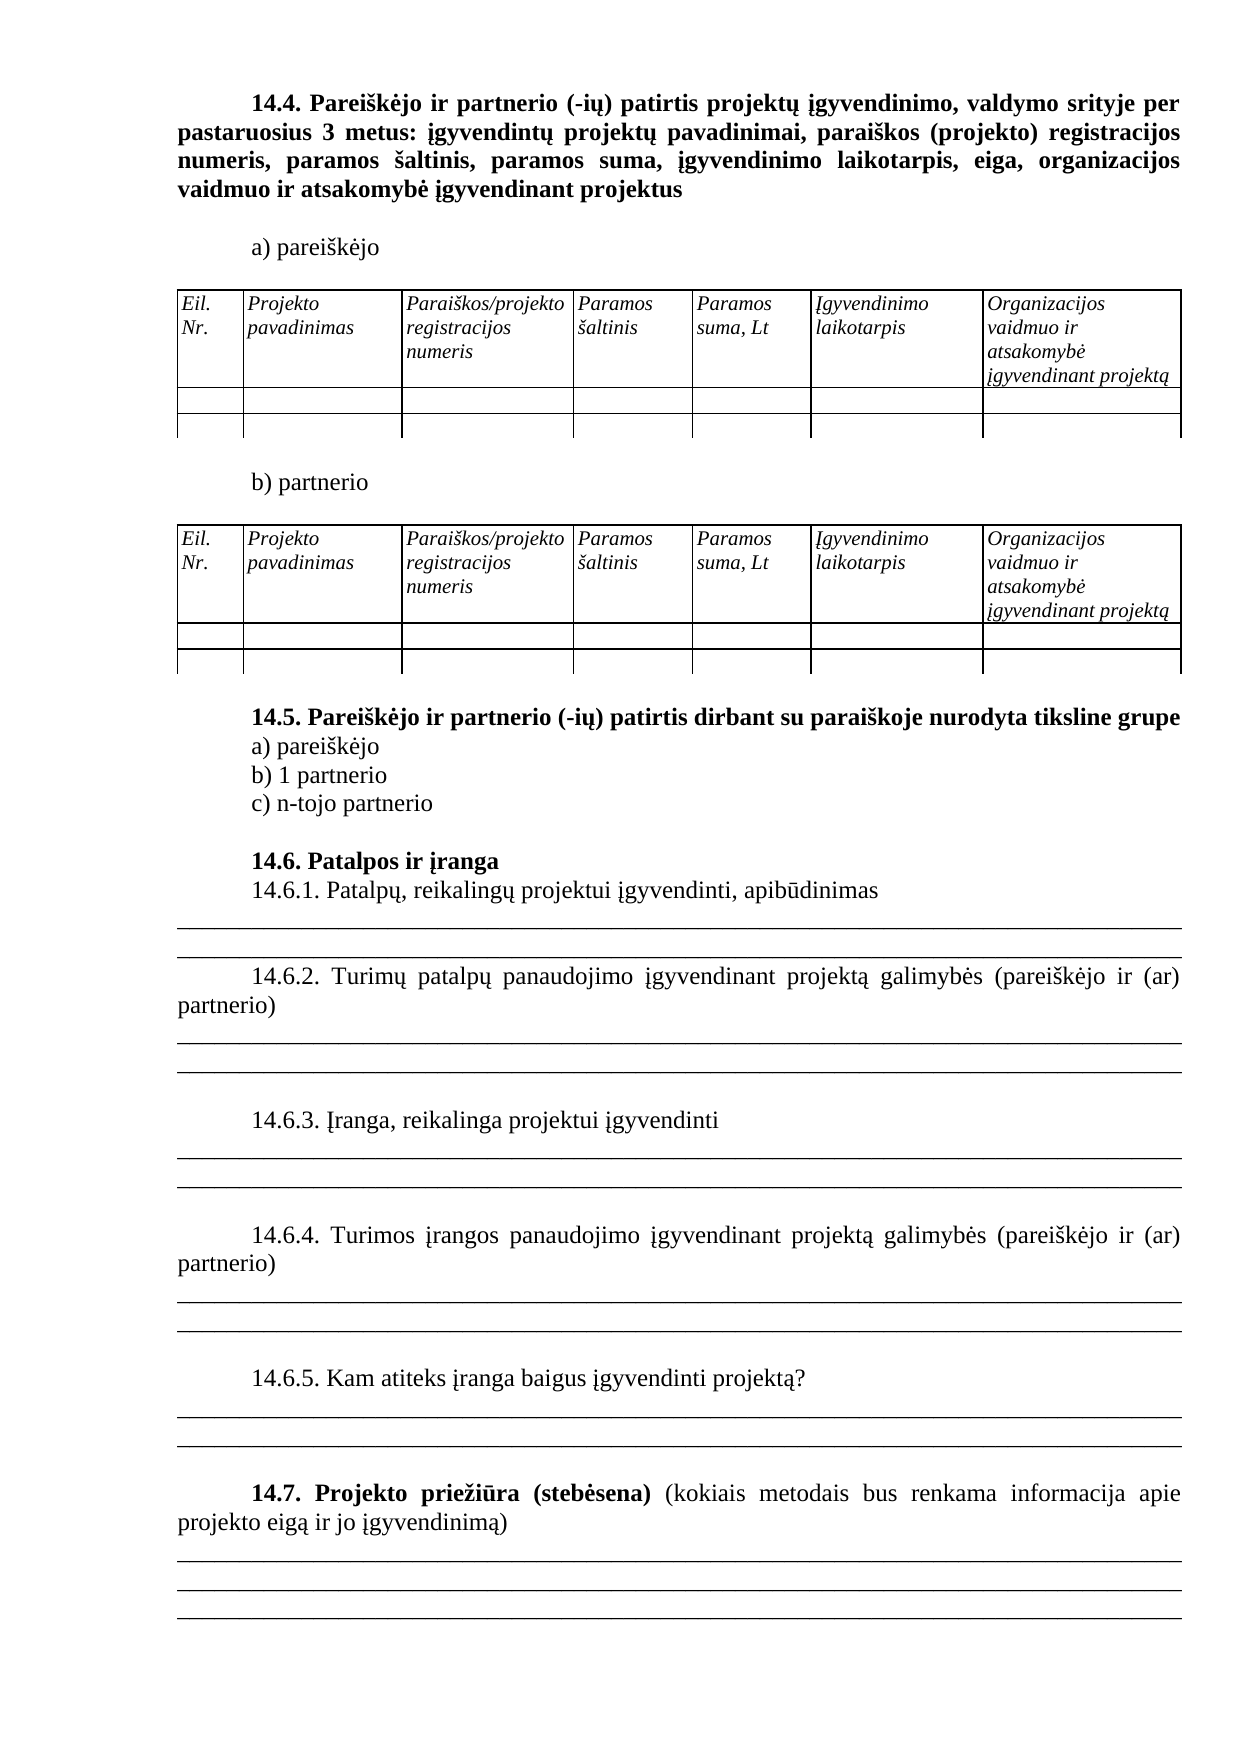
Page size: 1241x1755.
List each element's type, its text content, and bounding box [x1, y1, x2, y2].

table_header Paraiškos/projekto registracijos numeris [403, 291, 573, 387]
table_header Projekto pavadinimas [244, 291, 401, 387]
text 14.7. Projekto priežiūra (stebėsena) (kokiais metodais bus renkama informacija apie projekto eigą ir jo įgyvendinimą) [177, 1478, 1181, 1536]
text 14.6.4. Turimos įrangos panaudojimo įgyvendinant projektą galimybės (pareiškėjo ir (ar) partnerio) [177, 1220, 1181, 1277]
table_cell [688, 414, 692, 438]
table_header Paramos suma, Lt [693, 526, 810, 622]
table_cell [569, 624, 573, 648]
table_cell [239, 650, 243, 673]
table_cell [239, 388, 243, 412]
table_header Eil. Nr. [178, 291, 243, 387]
table_cell [574, 414, 578, 438]
text a) pareiškėjo [177, 731, 1181, 760]
table_header Eil. Nr. [178, 526, 243, 622]
text 14.6.2. Turimų patalpų panaudojimo įgyvendinant projektą galimybės (pareiškėjo ir (ar) partnerio) [177, 961, 1181, 1018]
text 14.5. Pareiškėjo ir partnerio (-ių) patirtis dirbant su paraiškoje nurodyta tiksline grupe [177, 702, 1181, 731]
table_cell [569, 650, 573, 673]
table_cell [688, 624, 692, 648]
table_header Įgyvendinimo laikotarpis [812, 526, 982, 622]
table_cell [693, 388, 697, 412]
table_header Paramos šaltinis [574, 526, 692, 622]
text b) partnerio [177, 467, 1181, 496]
text a) pareiškėjo [177, 232, 1181, 260]
text 14.6.1. Patalpų, reikalingų projektui įgyvendinti, apibūdinimas [177, 875, 1181, 903]
table_cell [239, 414, 243, 438]
text c) n-tojo partnerio [177, 788, 1181, 817]
table_header Įgyvendinimo laikotarpis [812, 291, 982, 387]
table_cell [688, 650, 692, 673]
table_header Paraiškos/projekto registracijos numeris [403, 526, 573, 622]
text 14.4. Pareiškėjo ir partnerio (-ių) patirtis projektų įgyvendinimo, valdymo srityje per pastaruosius 3 metus: įgyvendintų projektų pavadinimai, paraiškos (projekto) registracijos numeris, paramos šaltinis, paramos suma, įgyvendinimo laikotarpis, eiga, organizacijos vaidmuo ir atsakomybė įgyvendinant projektus [177, 88, 1181, 203]
text 14.6.3. Įranga, reikalinga projektui įgyvendinti [177, 1105, 1181, 1133]
table_cell [693, 650, 697, 673]
table_cell [688, 388, 692, 412]
table_cell [574, 388, 578, 412]
text 14.6. Patalpos ir įranga [177, 846, 1181, 875]
table_cell [574, 650, 578, 673]
text b) 1 partnerio [177, 760, 1181, 788]
table_cell [569, 388, 573, 412]
table_cell [693, 624, 697, 648]
table_cell [569, 414, 573, 438]
table_cell [693, 414, 697, 438]
text 14.6.5. Kam atiteks įranga baigus įgyvendinti projektą? [177, 1363, 1181, 1392]
table_header Paramos suma, Lt [693, 291, 810, 387]
table_cell [239, 624, 243, 648]
table_cell [574, 624, 578, 648]
table_header Paramos šaltinis [574, 291, 692, 387]
table_header Projekto pavadinimas [244, 526, 401, 622]
